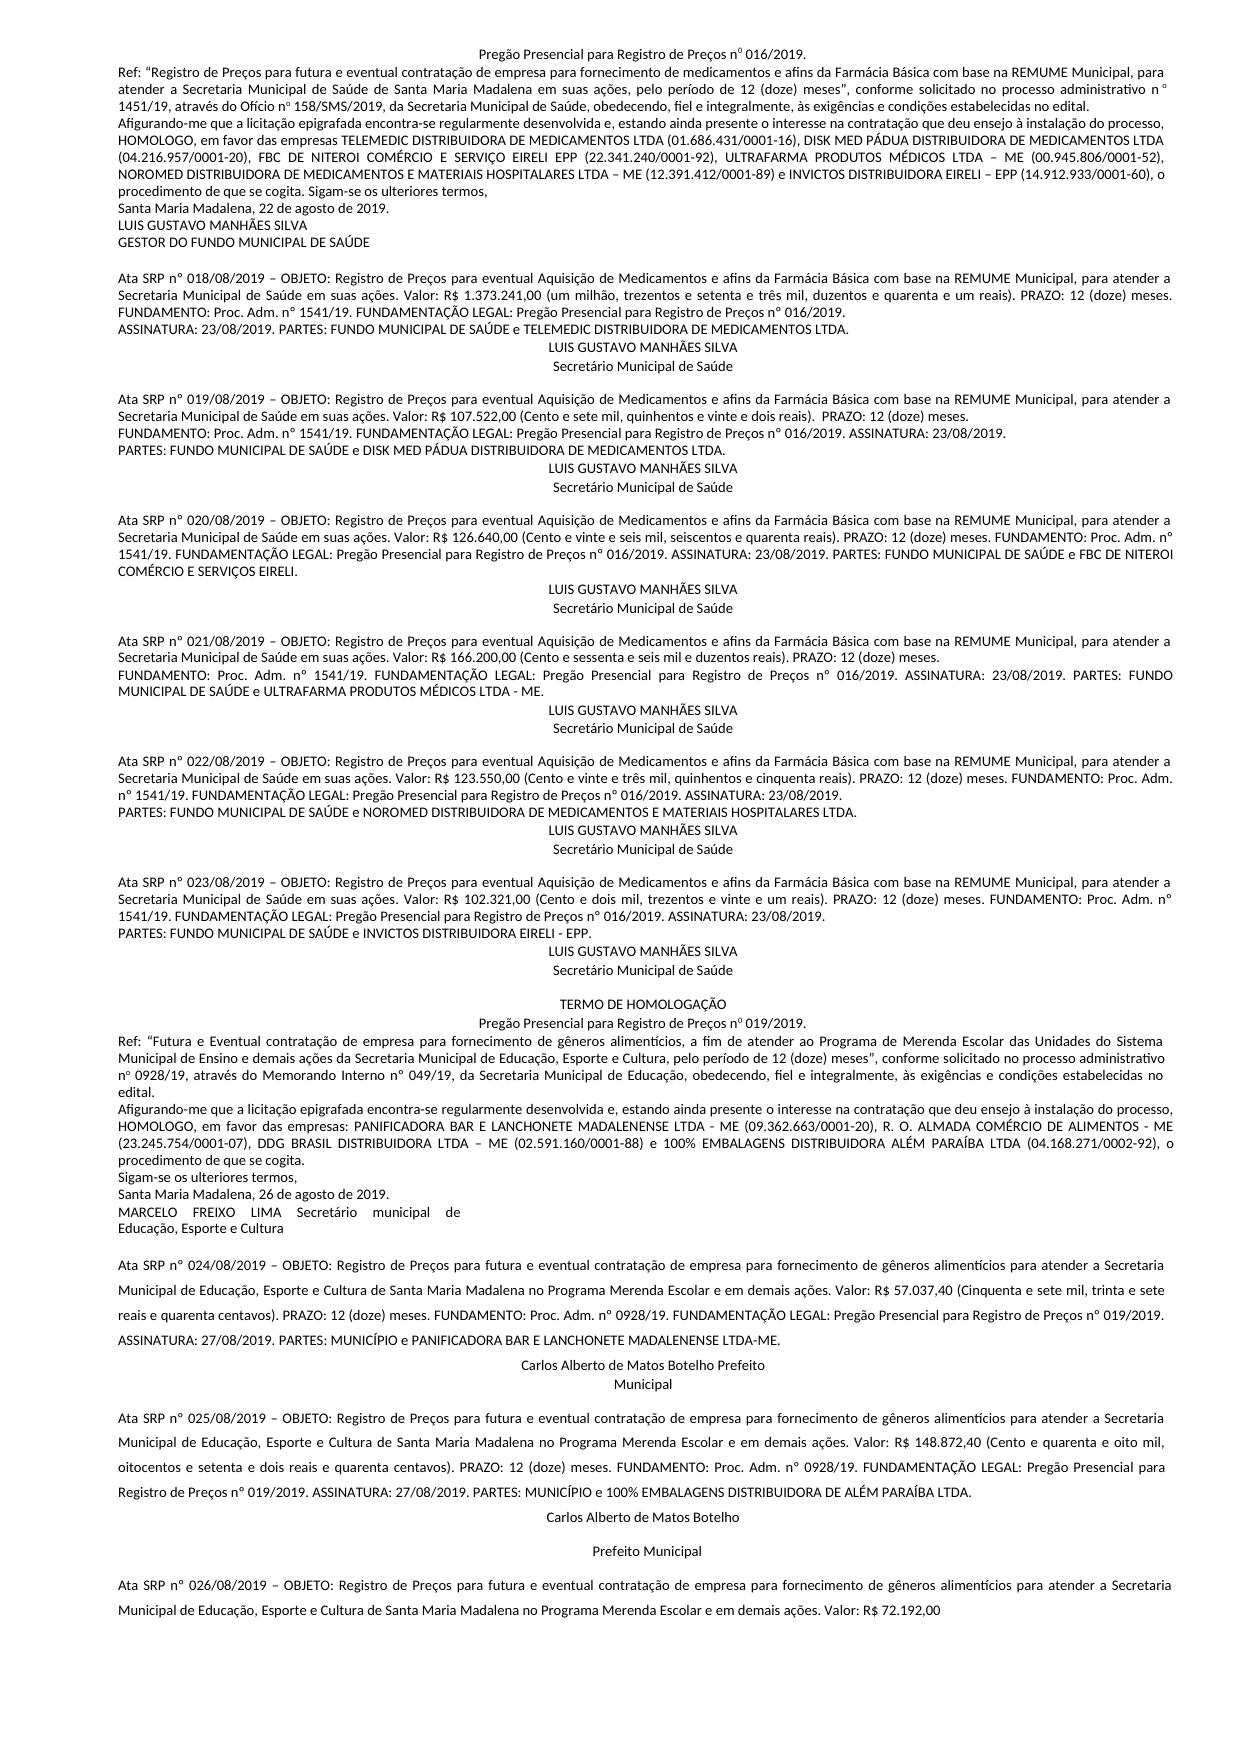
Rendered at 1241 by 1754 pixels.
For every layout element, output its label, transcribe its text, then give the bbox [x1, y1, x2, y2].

text Carlos Alberto de Matos Botelho Prefeito Municipal [516, 1356, 769, 1393]
text LUIS GUSTAVO MANHÃES SILVA Secretário Municipal de Saúde [516, 338, 769, 375]
text PARTES: FUNDO MUNICIPAL DE SAÚDE e DISK MED PÁDUA DISTRIBUIDORA DE MEDICAMENTOS LTDA. [118, 442, 1174, 459]
text GESTOR DO FUNDO MUNICIPAL DE SAÚDE [118, 234, 1174, 251]
text Sigam-se os ulteriores termos, [118, 1169, 1174, 1186]
text Ref: “Futura e Eventual contratação de empresa para fornecimento de gêneros alimentícios, a fim de atender ao Programa de Merenda Escolar das Unidades do Sistema Municipal de Ensino e demais ações da Secretaria Municipal de Educação, Esporte e Cultura, pelo período de 12 (doze) meses”, conforme solicitado no processo administrativo no 0928/19, através do Memorando Interno nº 049/19, da Secretaria Municipal de Educação, obedecendo, fiel e integralmente, às exigências e condições estabelecidas no edital. [118, 1033, 1166, 1101]
text Ata SRP nº 026/08/2019 – OBJETO: Registro de Preços para futura e eventual contratação de empresa para fornecimento de gêneros alimentícios para atender a Secretaria Municipal de Educação, Esporte e Cultura de Santa Maria Madalena no Programa Merenda Escolar e em demais ações. Valor: R$ 72.192,00 [118, 1576, 1174, 1619]
text LUIS GUSTAVO MANHÃES SILVA Secretário Municipal de Saúde [516, 822, 769, 858]
text Afigurando-me que a licitação epigrafada encontra-se regularmente desenvolvida e, estando ainda presente o interesse na contratação que deu ensejo à instalação do processo, HOMOLOGO, em favor das empresas: PANIFICADORA BAR E LANCHONETE MADALENENSE LTDA - ME (09.362.663/0001-20), R. O. ALMADA COMÉRCIO DE ALIMENTOS - ME (23.245.754/0001-07), DDG BRASIL DISTRIBUIDORA LTDA – ME (02.591.160/0001-88) e 100% EMBALAGENS DISTRIBUIDORA ALÉM PARAÍBA LTDA (04.168.271/0002-92), o procedimento de que se cogita. [118, 1101, 1175, 1169]
text Pregão Presencial para Registro de Preços n0 019/2019. [118, 1014, 1167, 1032]
text Santa Maria Madalena, 26 de agosto de 2019. [118, 1186, 1174, 1203]
text Carlos Alberto de Matos Botelho [516, 1509, 769, 1527]
text Ata SRP nº 018/08/2019 – OBJETO: Registro de Preços para eventual Aquisição de Medicamentos e afins da Farmácia Básica com base na REMUME Municipal, para atender a Secretaria Municipal de Saúde em suas ações. Valor: R$ 1.373.241,00 (um milhão, trezentos e setenta e três mil, duzentos e quarenta e um reais). PRAZO: 12 (doze) meses. FUNDAMENTO: Proc. Adm. nº 1541/19. FUNDAMENTAÇÃO LEGAL: Pregão Presencial para Registro de Preços nº 016/2019. [118, 270, 1174, 321]
text FUNDAMENTO: Proc. Adm. nº 1541/19. FUNDAMENTAÇÃO LEGAL: Pregão Presencial para Registro de Preços nº 016/2019. ASSINATURA: 23/08/2019. PARTES: FUNDO MUNICIPAL DE SAÚDE e ULTRAFARMA PRODUTOS MÉDICOS LTDA - ME. [118, 667, 1174, 701]
text Ref: “Registro de Preços para futura e eventual contratação de empresa para fornecimento de medicamentos e afins da Farmácia Básica com base na REMUME Municipal, para atender a Secretaria Municipal de Saúde de Santa Maria Madalena em suas ações, pelo período de 12 (doze) meses”, conforme solicitado no processo administrativo no 1451/19, através do Ofício no 158/SMS/2019, da Secretaria Municipal de Saúde, obedecendo, fiel e integralmente, às exigências e condições estabelecidas no edital. [118, 64, 1166, 115]
text LUIS GUSTAVO MANHÃES SILVA Secretário Municipal de Saúde [516, 459, 769, 496]
text ASSINATURA: 23/08/2019. PARTES: FUNDO MUNICIPAL DE SAÚDE e TELEMEDIC DISTRIBUIDORA DE MEDICAMENTOS LTDA. [118, 321, 1174, 338]
text Ata SRP nº 022/08/2019 – OBJETO: Registro de Preços para eventual Aquisição de Medicamentos e afins da Farmácia Básica com base na REMUME Municipal, para atender a Secretaria Municipal de Saúde em suas ações. Valor: R$ 123.550,00 (Cento e vinte e três mil, quinhentos e cinquenta reais). PRAZO: 12 (doze) meses. FUNDAMENTO: Proc. Adm. nº 1541/19. FUNDAMENTAÇÃO LEGAL: Pregão Presencial para Registro de Preços nº 016/2019. ASSINATURA: 23/08/2019. [118, 753, 1174, 804]
text Santa Maria Madalena, 22 de agosto de 2019. [118, 200, 1174, 217]
text Ata SRP nº 024/08/2019 – OBJETO: Registro de Preços para futura e eventual contratação de empresa para fornecimento de gêneros alimentícios para atender a Secretaria Municipal de Educação, Esporte e Cultura de Santa Maria Madalena no Programa Merenda Escolar e em demais ações. Valor: R$ 57.037,40 (Cinquenta e sete mil, trinta e sete reais e quarenta centavos). PRAZO: 12 (doze) meses. FUNDAMENTO: Proc. Adm. nº 0928/19. FUNDAMENTAÇÃO LEGAL: Pregão Presencial para Registro de Preços nº 019/2019. ASSINATURA: 27/08/2019. PARTES: MUNICÍPIO e PANIFICADORA BAR E LANCHONETE MADALENENSE LTDA-ME. [118, 1256, 1167, 1349]
text Ata SRP nº 019/08/2019 – OBJETO: Registro de Preços para eventual Aquisição de Medicamentos e afins da Farmácia Básica com base na REMUME Municipal, para atender a Secretaria Municipal de Saúde em suas ações. Valor: R$ 107.522,00 (Cento e sete mil, quinhentos e vinte e dois reais). PRAZO: 12 (doze) meses. [118, 391, 1174, 425]
text Ata SRP nº 023/08/2019 – OBJETO: Registro de Preços para eventual Aquisição de Medicamentos e afins da Farmácia Básica com base na REMUME Municipal, para atender a Secretaria Municipal de Saúde em suas ações. Valor: R$ 102.321,00 (Cento e dois mil, trezentos e vinte e um reais). PRAZO: 12 (doze) meses. FUNDAMENTO: Proc. Adm. nº 1541/19. FUNDAMENTAÇÃO LEGAL: Pregão Presencial para Registro de Preços nº 016/2019. ASSINATURA: 23/08/2019. [118, 874, 1174, 925]
text Afigurando-me que a licitação epigrafada encontra-se regularmente desenvolvida e, estando ainda presente o interesse na contratação que deu ensejo à instalação do processo, HOMOLOGO, em favor das empresas TELEMEDIC DISTRIBUIDORA DE MEDICAMENTOS LTDA (01.686.431/0001-16), DISK MED PÁDUA DISTRIBUIDORA DE MEDICAMENTOS LTDA (04.216.957/0001-20), FBC DE NITEROI COMÉRCIO E SERVIÇO EIRELI EPP (22.341.240/0001-92), ULTRAFARMA PRODUTOS MÉDICOS LTDA – ME (00.945.806/0001-52), NOROMED DISTRIBUIDORA DE MEDICAMENTOS E MATERIAIS HOSPITALARES LTDA – ME (12.391.412/0001-89) e INVICTOS DISTRIBUIDORA EIRELI – EPP (14.912.933/0001-60), o procedimento de que se cogita. Sigam-se os ulteriores termos, [118, 115, 1166, 200]
text LUIS GUSTAVO MANHÃES SILVA Secretário Municipal de Saúde [516, 580, 769, 617]
text PARTES: FUNDO MUNICIPAL DE SAÚDE e NOROMED DISTRIBUIDORA DE MEDICAMENTOS E MATERIAIS HOSPITALARES LTDA. [118, 804, 1174, 821]
text TERMO DE HOMOLOGAÇÃO [516, 995, 770, 1013]
text Prefeito Municipal [516, 1542, 778, 1560]
text MARCELO FREIXO LIMA Secretário municipal de Educação, Esporte e Cultura [118, 1203, 461, 1237]
text FUNDAMENTO: Proc. Adm. nº 1541/19. FUNDAMENTAÇÃO LEGAL: Pregão Presencial para Registro de Preços nº 016/2019. ASSINATURA: 23/08/2019. [118, 425, 1174, 442]
text Ata SRP nº 021/08/2019 – OBJETO: Registro de Preços para eventual Aquisição de Medicamentos e afins da Farmácia Básica com base na REMUME Municipal, para atender a Secretaria Municipal de Saúde em suas ações. Valor: R$ 166.200,00 (Cento e sessenta e seis mil e duzentos reais). PRAZO: 12 (doze) meses. [118, 632, 1174, 666]
text LUIS GUSTAVO MANHÃES SILVA Secretário Municipal de Saúde [516, 701, 769, 738]
text LUIS GUSTAVO MANHÃES SILVA Secretário Municipal de Saúde [516, 942, 769, 979]
text LUIS GUSTAVO MANHÃES SILVA [118, 217, 1174, 234]
text Pregão Presencial para Registro de Preços n0 016/2019. [118, 45, 1167, 63]
text Ata SRP nº 025/08/2019 – OBJETO: Registro de Preços para futura e eventual contratação de empresa para fornecimento de gêneros alimentícios para atender a Secretaria Municipal de Educação, Esporte e Cultura de Santa Maria Madalena no Programa Merenda Escolar e em demais ações. Valor: R$ 148.872,40 (Cento e quarenta e oito mil, oitocentos e setenta e dois reais e quarenta centavos). PRAZO: 12 (doze) meses. FUNDAMENTO: Proc. Adm. nº 0928/19. FUNDAMENTAÇÃO LEGAL: Pregão Presencial para Registro de Preços nº 019/2019. ASSINATURA: 27/08/2019. PARTES: MUNICÍPIO e 100% EMBALAGENS DISTRIBUIDORA DE ALÉM PARAÍBA LTDA. [118, 1409, 1166, 1501]
text Ata SRP nº 020/08/2019 – OBJETO: Registro de Preços para eventual Aquisição de Medicamentos e afins da Farmácia Básica com base na REMUME Municipal, para atender a Secretaria Municipal de Saúde em suas ações. Valor: R$ 126.640,00 (Cento e vinte e seis mil, seiscentos e quarenta reais). PRAZO: 12 (doze) meses. FUNDAMENTO: Proc. Adm. nº 1541/19. FUNDAMENTAÇÃO LEGAL: Pregão Presencial para Registro de Preços nº 016/2019. ASSINATURA: 23/08/2019. PARTES: FUNDO MUNICIPAL DE SAÚDE e FBC DE NITEROI COMÉRCIO E SERVIÇOS EIRELI. [118, 512, 1174, 580]
text PARTES: FUNDO MUNICIPAL DE SAÚDE e INVICTOS DISTRIBUIDORA EIRELI - EPP. [118, 925, 1174, 942]
